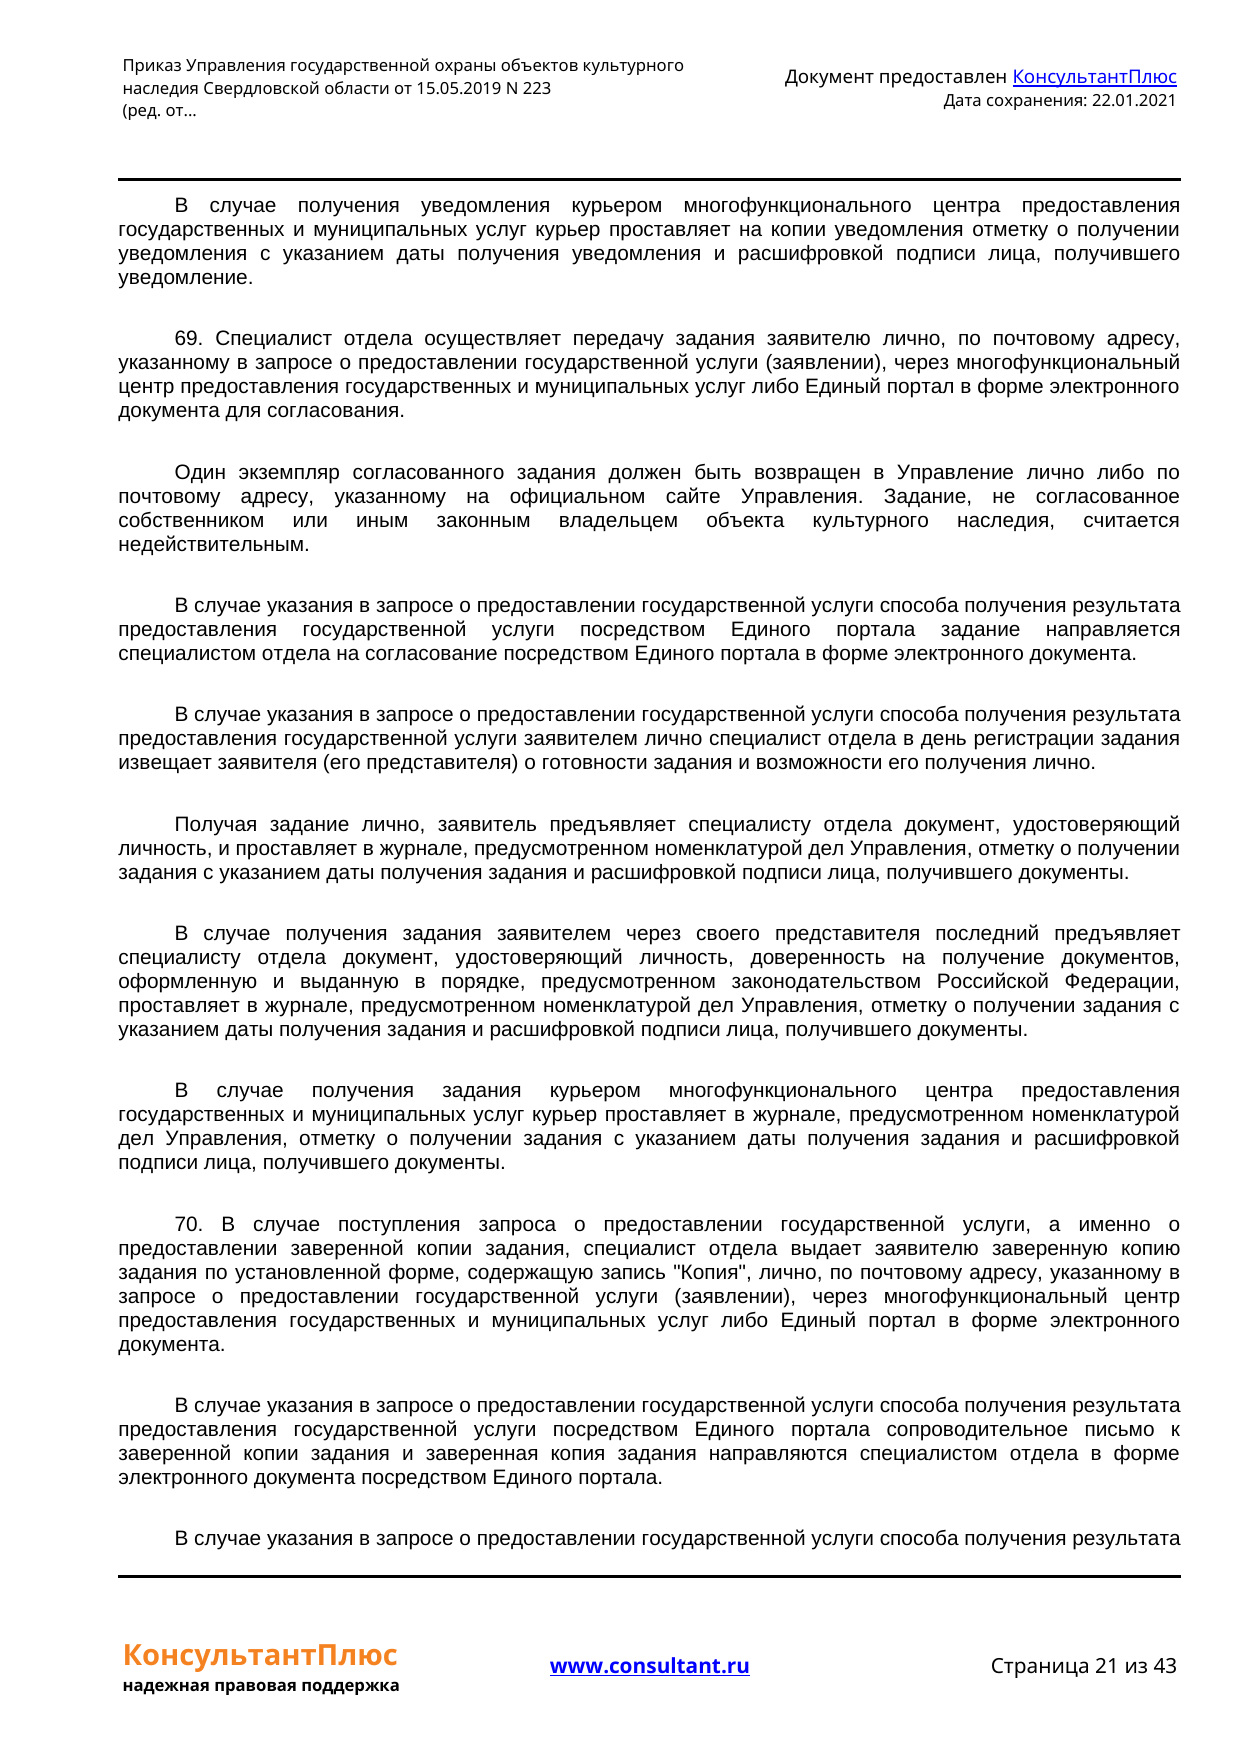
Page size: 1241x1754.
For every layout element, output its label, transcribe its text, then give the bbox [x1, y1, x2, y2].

text Получая задание лично, заявитель предъявляет специалисту отдела документ, удостоверяющий личность, и проставляет в журнале, предусмотренном номенклатурой дел Управления, отметку о получении задания с указанием даты получения задания и расшифровкой подписи лица, получившего документы. [118, 812, 1181, 883]
text В случае указания в запросе о предоставлении государственной услуги способа получения результата предоставления государственной услуги посредством Единого портала сопроводительное письмо к заверенной копии задания и заверенная копия задания направляются специалистом отдела в форме электронного документа посредством Единого портала. [118, 1393, 1181, 1489]
text В случае указания в запросе о предоставлении государственной услуги способа получения результата предоставления государственной услуги заявителем лично специалист отдела в день регистрации задания извещает заявителя (его представителя) о готовности задания и возможности его получения лично. [118, 702, 1181, 774]
text Один экземпляр согласованного задания должен быть возвращен в Управление лично либо по почтовому адресу, указанному на официальном сайте Управления. Задание, не согласованное собственником или иным законным владельцем объекта культурного наследия, считается недействительным. [118, 459, 1181, 555]
text В случае получения задания заявителем через своего представителя последний предъявляет специалисту отдела документ, удостоверяющий личность, доверенность на получение документов, оформленную и выданную в порядке, предусмотренном законодательством Российской Федерации, проставляет в журнале, предусмотренном номенклатурой дел Управления, отметку о получении задания с указанием даты получения задания и расшифровкой подписи лица, получившего документы. [118, 921, 1181, 1041]
text 69. Специалист отдела осуществляет передачу задания заявителю лично, по почтовому адресу, указанному в запросе о предоставлении государственной услуги (заявлении), через многофункциональный центр предоставления государственных и муниципальных услуг либо Единый портал в форме электронного документа для согласования. [118, 326, 1181, 422]
text В случае указания в запросе о предоставлении государственной услуги способа получения результата [118, 1526, 1181, 1550]
text В случае получения задания курьером многофункционального центра предоставления государственных и муниципальных услуг курьер проставляет в журнале, предусмотренном номенклатурой дел Управления, отметку о получении задания с указанием даты получения задания и расшифровкой подписи лица, получившего документы. [118, 1078, 1181, 1174]
text 70. В случае поступления запроса о предоставлении государственной услуги, а именно о предоставлении заверенной копии задания, специалист отдела выдает заявителю заверенную копию задания по установленной форме, содержащую запись "Копия", лично, по почтовому адресу, указанному в запросе о предоставлении государственной услуги (заявлении), через многофункциональный центр предоставления государственных и муниципальных услуг либо Единый портал в форме электронного документа. [118, 1212, 1181, 1355]
text В случае указания в запросе о предоставлении государственной услуги способа получения результата предоставления государственной услуги посредством Единого портала задание направляется специалистом отдела на согласование посредством Единого портала в форме электронного документа. [118, 593, 1181, 665]
text В случае получения уведомления курьером многофункционального центра предоставления государственных и муниципальных услуг курьер проставляет на копии уведомления отметку о получении уведомления с указанием даты получения уведомления и расшифровкой подписи лица, получившего уведомление. [118, 193, 1181, 289]
